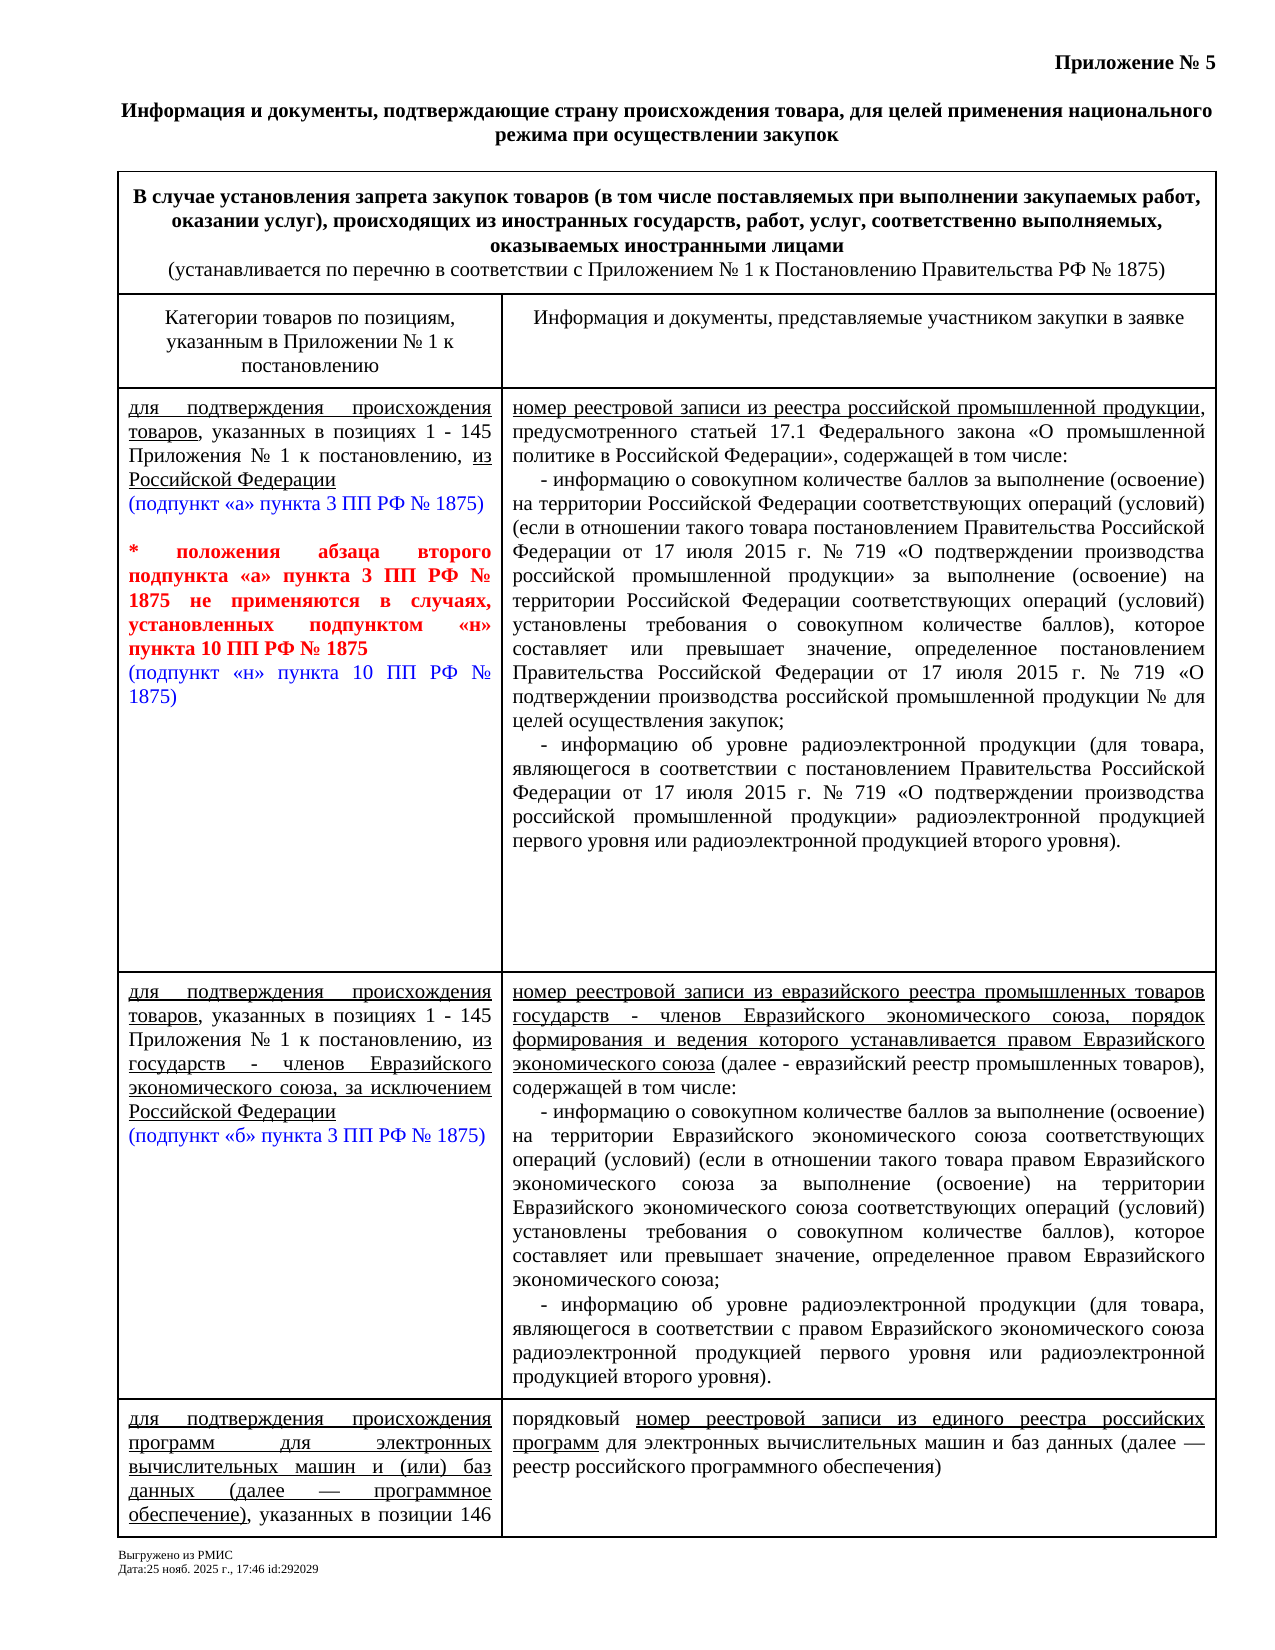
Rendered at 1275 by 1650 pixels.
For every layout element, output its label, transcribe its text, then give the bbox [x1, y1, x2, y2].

table_header Категории товаров по позициям, указанным в Приложении № 1 к постановлению [119, 295, 501, 387]
table_cell [119, 1157, 501, 1398]
table_cell [503, 339, 1215, 387]
table_header номер реестровой записи из реестра российской промышленной продукции, предусмотренного статьей 17.1 Федерального закона «О промышленной политике в Российской Федерации», содержащей в том числе: - информацию о совокупном количестве баллов за выполнение (освоение) на территории Российской Федерации соответствующих операций (условий) (если в отношении такого товара постановлением Правительства Российской Федерации от 17 июля 2015 г. № 719 «О подтверждении производства российской промышленной продукции» за выполнение (освоение) на территории Российской Федерации соответствующих операций (условий) установлены требования о совокупном количестве баллов), которое составляет или превышает значение, определенное постановлением Правительства Российской Федерации от 17 июля 2015 г. № 719 «О подтверждении производства российской промышленной продукции № для целей осуществления закупок; - информацию об уровне радиоэлектронной продукции (для товара, являющегося в соответствии с постановлением Правительства Российской Федерации от 17 июля 2015 г. № 719 «О подтверждении производства российской промышленной продукции» радиоэлектронной продукцией первого уровня или радиоэлектронной продукцией второго уровня). [503, 389, 1215, 971]
table_header Информация и документы, подтверждающие страну происхождения товара, для целей применения национального режима при осуществлении закупок [118, 74, 1216, 171]
table_header Приложение № 5 [118, 50, 1216, 74]
table_cell [119, 718, 501, 971]
table_header номер реестровой записи из евразийского реестра промышленных товаров государств - членов Евразийского экономического союза, порядок формирования и ведения которого устанавливается правом Евразийского экономического союза (далее - евразийский реестр промышленных товаров), содержащей в том числе: - информацию о совокупном количестве баллов за выполнение (освоение) на территории Евразийского экономического союза соответствующих операций (условий) (если в отношении такого товара правом Евразийского экономического союза за выполнение (освоение) на территории Евразийского экономического союза соответствующих операций (условий) установлены требования о совокупном количестве баллов), которое составляет или превышает значение, определенное правом Евразийского экономического союза; - информацию об уровне радиоэлектронной продукции (для товара, являющегося в соответствии с правом Евразийского экономического союза радиоэлектронной продукцией первого уровня или радиоэлектронной продукцией второго уровня). [503, 973, 1215, 1398]
table_header для подтверждения происхождения товаров, указанных в позициях 1 - 145 Приложения № 1 к постановлению, из Российской Федерации (подпункт «а» пункта 3 ПП РФ № 1875) * положения абзаца второго подпункта «а» пункта 3 ПП РФ № 1875 не применяются в случаях, установленных подпунктом «н» пункта 10 ПП РФ № 1875 (подпункт «н» пункта 10 ПП РФ № 1875) [119, 389, 501, 718]
table_header для подтверждения происхождения товаров, указанных в позициях 1 - 145 Приложения № 1 к постановлению, из государств - членов Евразийского экономического союза, за исключением Российской Федерации (подпункт «б» пункта 3 ПП РФ № 1875) [119, 973, 501, 1157]
table_cell [503, 1488, 1215, 1536]
table_header порядковый номер реестровой записи из единого реестра российских программ для электронных вычислительных машин и баз данных (далее — реестр российского программного обеспечения) [503, 1400, 1215, 1488]
table_header для подтверждения происхождения программ для электронных вычислительных машин и (или) баз данных (далее — программное обеспечение), указанных в позиции 146 [119, 1400, 501, 1536]
table_header В случае установления запрета закупок товаров (в том числе поставляемых при выполнении закупаемых работ, оказании услуг), происходящих из иностранных государств, работ, услуг, соответственно выполняемых, оказываемых иностранными лицами (устанавливается по перечню в соответствии с Приложением № 1 к Постановлению Правительства РФ № 1875) [119, 174, 1215, 291]
table_header Информация и документы, представляемые участником закупки в заявке [503, 295, 1215, 339]
